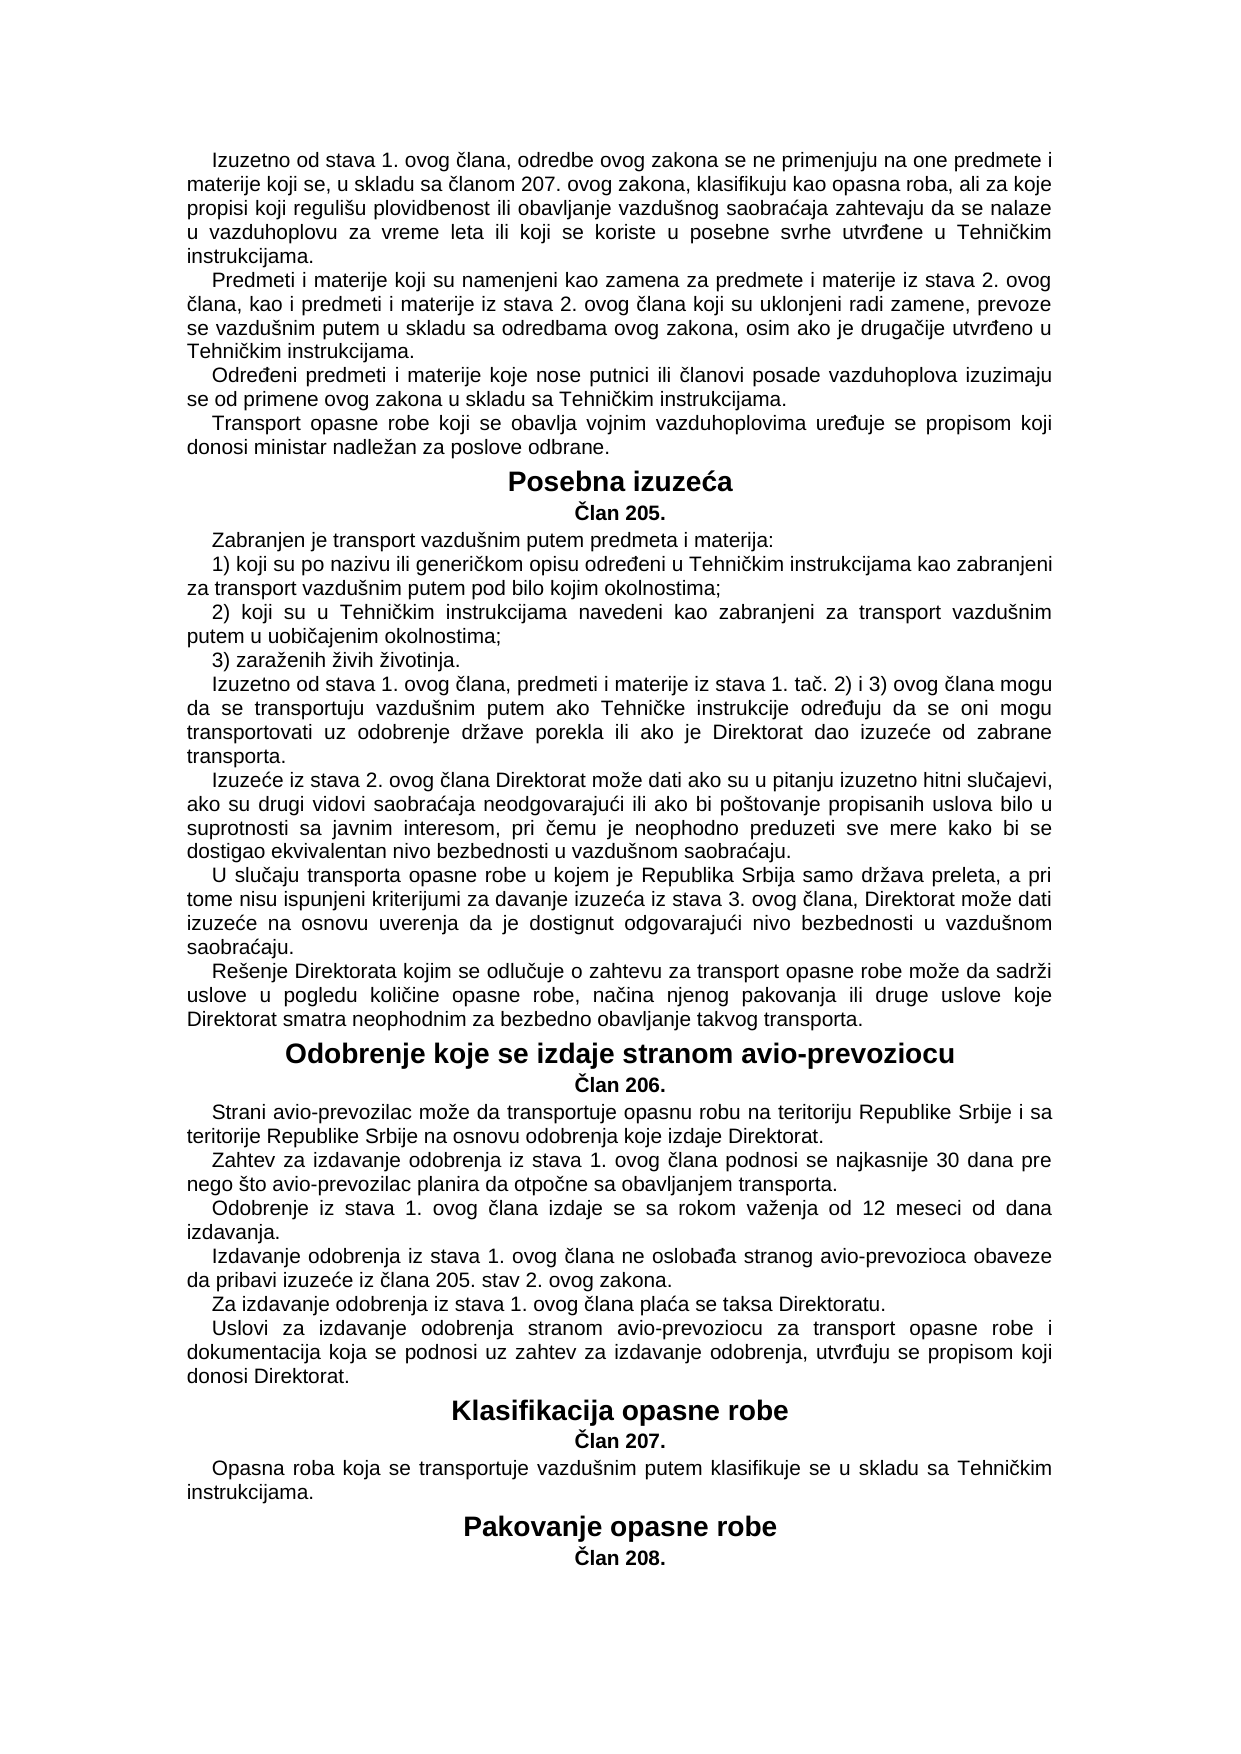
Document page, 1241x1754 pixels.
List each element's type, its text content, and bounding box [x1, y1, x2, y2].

text Odobrenje iz stava 1. ovog člana izdaje se sa rokom važenja od 12 meseci od dana izdavanja. [187, 1196, 1053, 1244]
text Posebna izuzeća [148, 465, 1093, 498]
text Određeni predmeti i materije koje nose putnici ili članovi posade vazduhoplova izuzimaju se od primene ovog zakona u skladu sa Tehničkim instrukcijama. [187, 363, 1053, 411]
text Rešenje Direktorata kojim se odlučuje o zahtevu za transport opasne robe može da sadrži uslove u pogledu količine opasne robe, načina njenog pakovanja ili druge uslove koje Direktorat smatra neophodnim za bezbedno obavljanje takvog transporta. [187, 959, 1053, 1031]
text Transport opasne robe koji se obavlja vojnim vazduhoplovima uređuje se propisom koji donosi ministar nadležan za poslove odbrane. [187, 411, 1053, 459]
text Član 206. [148, 1073, 1093, 1097]
text U slučaju transporta opasne robe u kojem je Republika Srbija samo država preleta, a pri tome nisu ispunjeni kriterijumi za davanje izuzeća iz stava 3. ovog člana, Direktorat može dati izuzeće na osnovu uverenja da je dostignut odgovarajući nivo bezbednosti u vazdušnom saobraćaju. [187, 863, 1053, 959]
text Izuzetno od stava 1. ovog člana, odredbe ovog zakona se ne primenjuju na one predmete i materije koji se, u skladu sa članom 207. ovog zakona, klasifikuju kao opasna roba, ali za koje propisi koji regulišu plovidbenost ili obavljanje vazdušnog saobraćaja zahtevaju da se nalaze u vazduhoplovu za vreme leta ili koji se koriste u posebne svrhe utvrđene u Tehničkim instrukcijama. [187, 148, 1053, 267]
text Zahtev za izdavanje odobrenja iz stava 1. ovog člana podnosi se najkasnije 30 dana pre nego što avio-prevozilac planira da otpočne sa obavljanjem transporta. [187, 1148, 1053, 1196]
text Izdavanje odobrenja iz stava 1. ovog člana ne oslobađa stranog avio-prevozioca obaveze da pribavi izuzeće iz člana 205. stav 2. ovog zakona. [187, 1244, 1053, 1292]
text Uslovi za izdavanje odobrenja stranom avio-prevoziocu za transport opasne robe i dokumentacija koja se podnosi uz zahtev za izdavanje odobrenja, utvrđuju se propisom koji donosi Direktorat. [187, 1316, 1053, 1387]
text Predmeti i materije koji su namenjeni kao zamena za predmete i materije iz stava 2. ovog člana, kao i predmeti i materije iz stava 2. ovog člana koji su uklonjeni radi zamene, prevoze se vazdušnim putem u skladu sa odredbama ovog zakona, osim ako je drugačije utvrđeno u Tehničkim instrukcijama. [187, 267, 1053, 363]
text Strani avio-prevozilac može da transportuje opasnu robu na teritoriju Republike Srbije i sa teritorije Republike Srbije na osnovu odobrenja koje izdaje Direktorat. [187, 1100, 1053, 1148]
text Pakovanje opasne robe [148, 1510, 1093, 1543]
text Izuzeće iz stava 2. ovog člana Direktorat može dati ako su u pitanju izuzetno hitni slučajevi, ako su drugi vidovi saobraćaja neodgovarajući ili ako bi poštovanje propisanih uslova bilo u suprotnosti sa javnim interesom, pri čemu je neophodno preduzeti sve mere kako bi se dostigao ekvivalentan nivo bezbednosti u vazdušnom saobraćaju. [187, 767, 1053, 863]
text Opasna roba koja se transportuje vazdušnim putem klasifikuje se u skladu sa Tehničkim instrukcijama. [187, 1456, 1053, 1504]
text Član 207. [148, 1429, 1093, 1453]
text Zabranjen je transport vazdušnim putem predmeta i materija: [187, 528, 1053, 552]
text 3) zaraženih živih životinja. [187, 648, 1053, 672]
text Član 205. [148, 501, 1093, 525]
text Klasifikacija opasne robe [148, 1394, 1093, 1426]
text Član 208. [148, 1546, 1093, 1570]
text Odobrenje koje se izdaje stranom avio-prevoziocu [148, 1037, 1093, 1070]
text Za izdavanje odobrenja iz stava 1. ovog člana plaća se taksa Direktoratu. [187, 1292, 1053, 1316]
text 2) koji su u Tehničkim instrukcijama navedeni kao zabranjeni za transport vazdušnim putem u uobičajenim okolnostima; [187, 600, 1053, 648]
text 1) koji su po nazivu ili generičkom opisu određeni u Tehničkim instrukcijama kao zabranjeni za transport vazdušnim putem pod bilo kojim okolnostima; [187, 552, 1053, 600]
text Izuzetno od stava 1. ovog člana, predmeti i materije iz stava 1. tač. 2) i 3) ovog člana mogu da se transportuju vazdušnim putem ako Tehničke instrukcije određuju da se oni mogu transportovati uz odobrenje države porekla ili ako je Direktorat dao izuzeće od zabrane transporta. [187, 672, 1053, 767]
